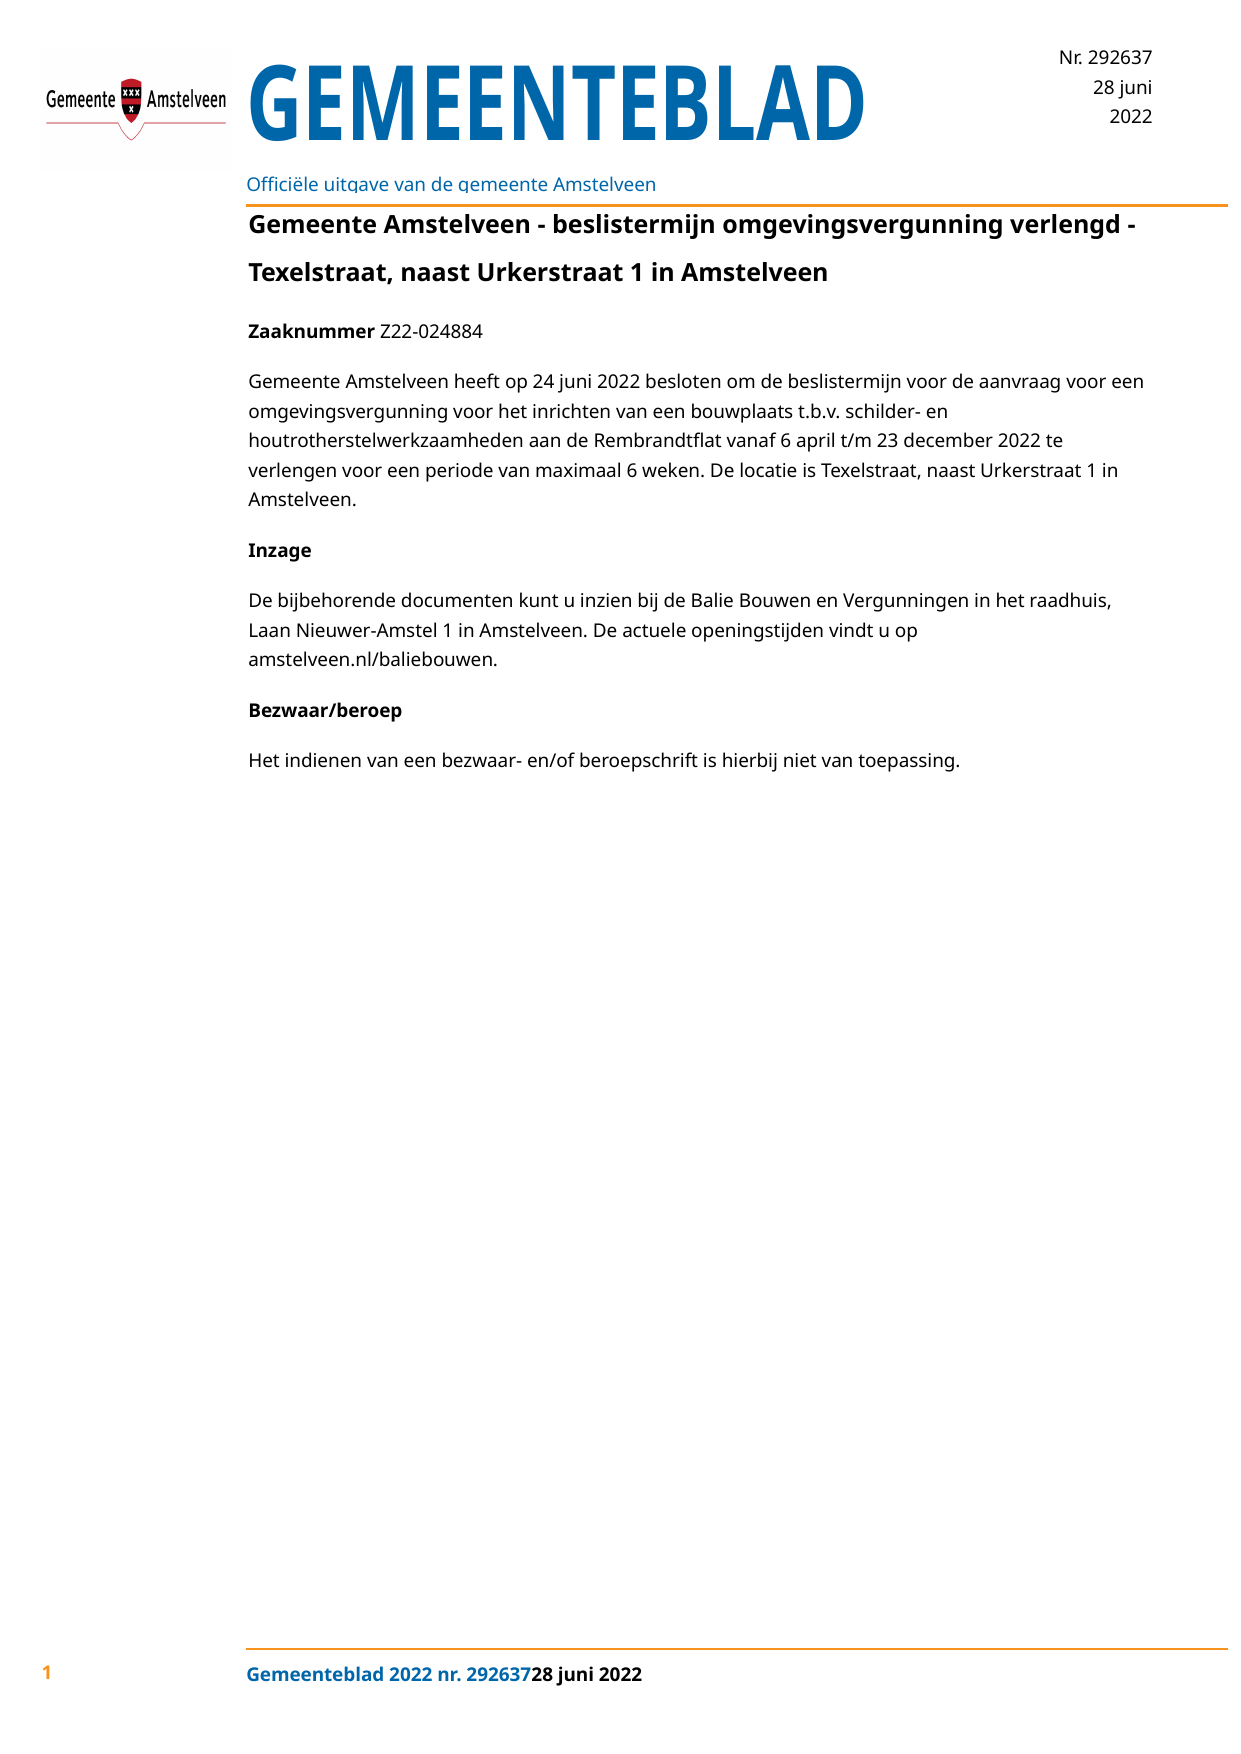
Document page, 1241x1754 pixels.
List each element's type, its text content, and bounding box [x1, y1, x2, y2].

text Inzage [248, 537, 1152, 563]
text Gemeente Amstelveen heeft op 24 juni 2022 besloten om de beslistermijn voor de aanvraag voor een omgevingsvergunning voor het inrichten van een bouwplaats t.b.v. schilder- en houtrotherstelwerkzaamheden aan de Rembrandtflat vanaf 6 april t/m 23 december 2022 te verlengen voor een periode van maximaal 6 weken. De locatie is Texelstraat, naast Urkerstraat 1 in Amstelveen. [248, 368, 1152, 512]
text Bezwaar/beroep [248, 697, 1152, 723]
text Gemeente Amstelveen - beslistermijn omgevingsvergunning verlengd - Texelstraat, naast Urkerstraat 1 in Amstelveen [248, 207, 1152, 288]
picture [41, 47, 231, 172]
text Zaaknummer Z22-024884 [248, 318, 1152, 344]
text Het indienen van een bezwaar- en/of beroepschrift is hierbij niet van toepassing. [248, 747, 1152, 773]
text De bijbehorende documenten kunt u inzien bij de Balie Bouwen en Vergunningen in het raadhuis, Laan Nieuwer-Amstel 1 in Amstelveen. De actuele openingstijden vindt u op amstelveen.nl/baliebouwen. [248, 587, 1152, 672]
